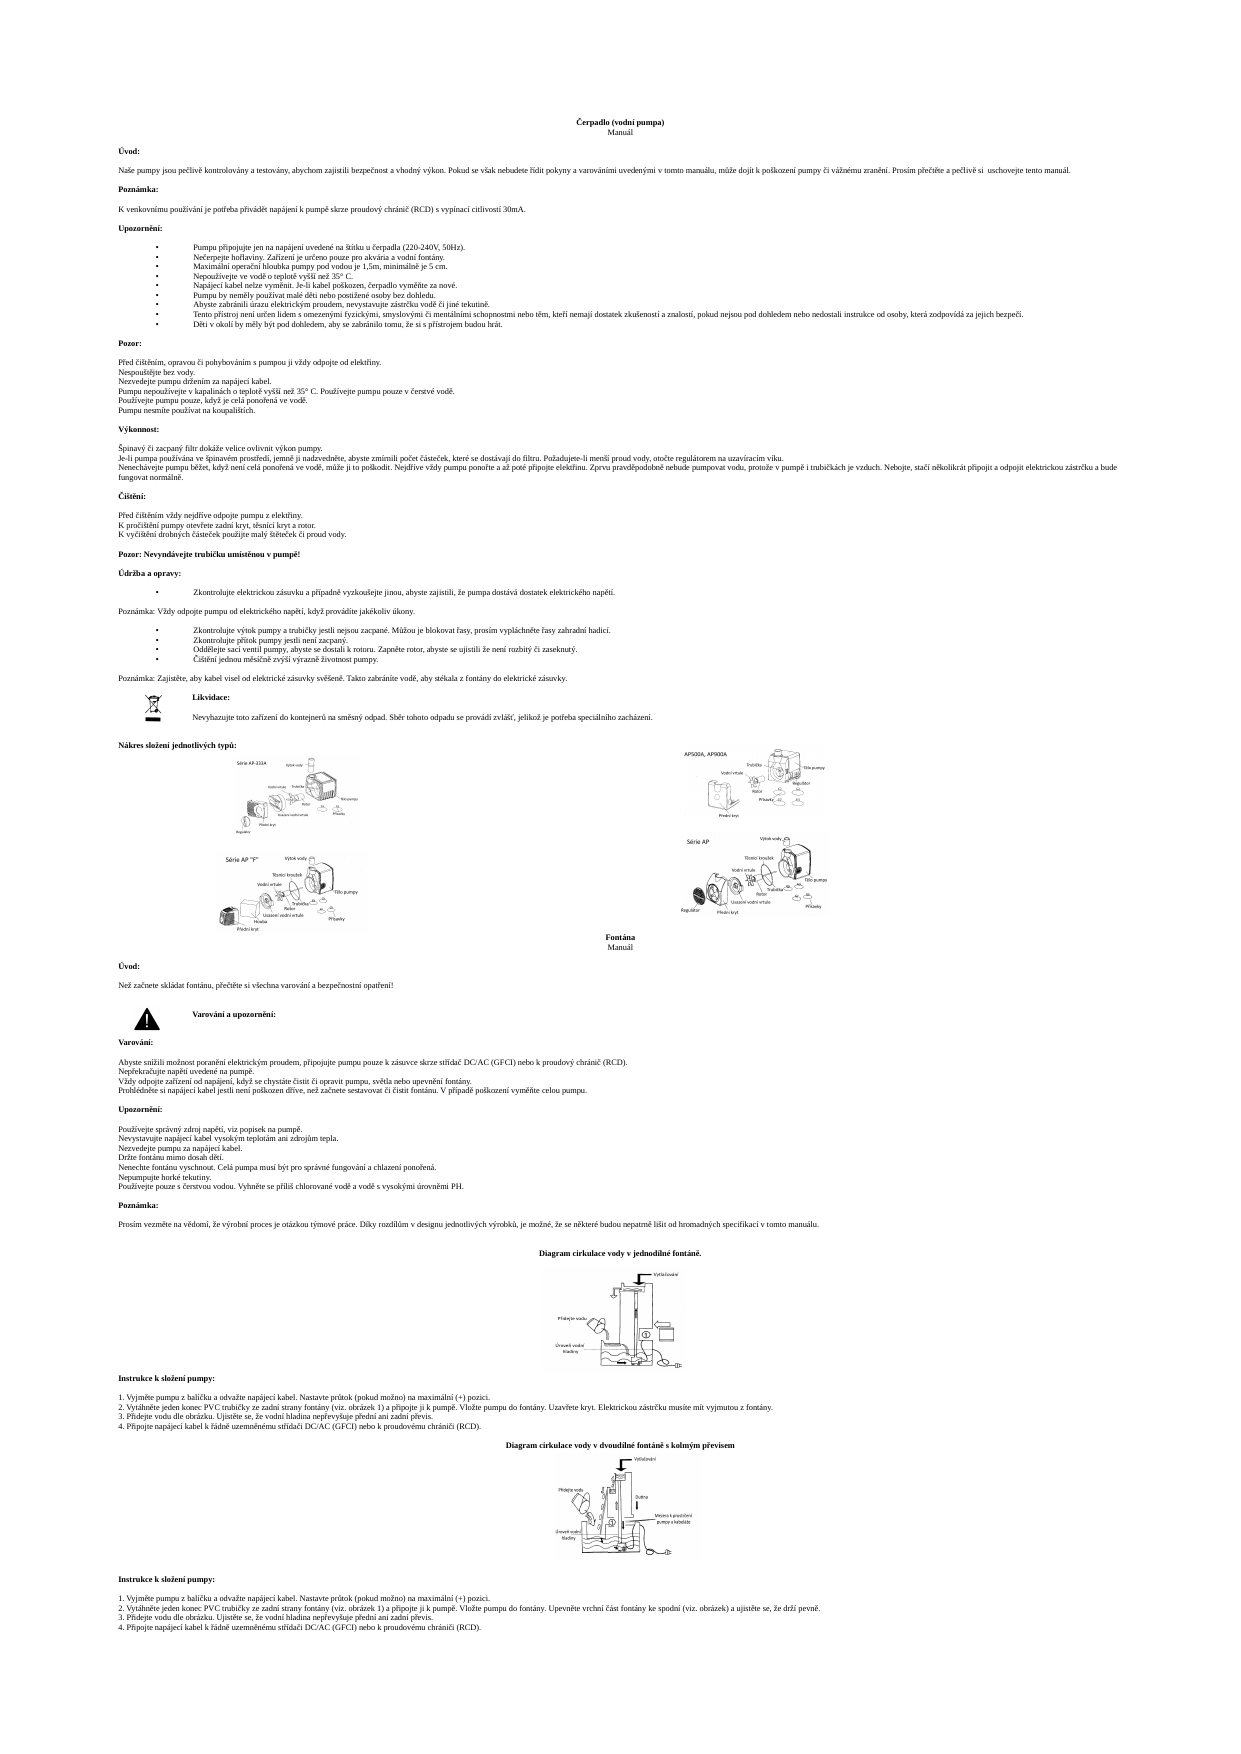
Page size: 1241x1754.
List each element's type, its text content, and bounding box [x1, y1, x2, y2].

text Manuál [118, 128, 1122, 137]
text Nenechávejte pumpu běžet, když není celá ponořená ve vodě, může ji to poškodit. Nejdříve vždy pumpu ponořte a až poté připojte elektřinu. Zprvu pravděpodobně nebude pumpovat vodu, protože v pumpě i trubičkách je vzduch. Nebojte, stačí několikrát připojit a odpojit elektrickou zástrčku a bude fungovat normálně. [118, 463, 1122, 482]
text Pumpu nepoužívejte v kapalinách o teplotě vyšší než 35° C. Používejte pumpu pouze v čerstvé vodě. [118, 386, 1122, 396]
list Děti v okolí by měly být pod dohledem, aby se zabránilo tomu, že si s přístrojem budou hrát. [156, 319, 1122, 329]
text 1. Vyjměte pumpu z balíčku a odvažte napájecí kabel. Nastavte průtok (pokud možno) na maximální (+) pozici. [118, 1594, 1122, 1603]
text Poznámka: [118, 185, 1122, 195]
text Nepumpujte horké tekutiny. [118, 1172, 1122, 1182]
picture [233, 756, 361, 839]
list Nepoužívejte ve vodě o teplotě vyšší než 35° C. [156, 271, 1122, 281]
list Zkontrolujte elektrickou zásuvku a případně vyzkoušejte jinou, abyste zajistili, že pumpa dostává dostatek elektrického napětí. [156, 588, 1122, 597]
text 4. Připojte napájecí kabel k řádně uzemněnému střídači DC/AC (GFCI) nebo k proudovému chrániči (RCD). [118, 1421, 1122, 1431]
picture [680, 832, 829, 917]
text Nevyhazujte toto zařízení do kontejnerů na směsný odpad. Sběr tohoto odpadu se provádí zvlášť, jelikož je potřeba speciálního zacházení. [165, 712, 1122, 722]
text Prosím vezměte na vědomí, že výrobní proces je otázkou týmové práce. Díky rozdílům v designu jednotlivých výrobků, je možné, že se některé budou nepatrně lišit od hromadných specifikací v tomto manuálu. [118, 1220, 1122, 1230]
text Špinavý či zacpaný filtr dokáže velice ovlivnit výkon pumpy. [118, 444, 1122, 453]
text Upozornění: [118, 1105, 1122, 1115]
text Nezvedejte pumpu za napájecí kabel. [118, 1143, 1122, 1153]
text 4. Připojte napájecí kabel k řádně uzemněnému střídači DC/AC (GFCI) nebo k proudovému chrániči (RCD). [118, 1623, 1122, 1632]
text Je-li pumpa používána ve špinavém prostředí, jemně ji nadzvedněte, abyste zmírnili počet částeček, které se dostávají do filtru. Požadujete-li menší proud vody, otočte regulátorem na uzavíracím víku. [118, 453, 1122, 463]
text Varování a upozornění: [161, 1009, 1122, 1019]
text K venkovnímu používání je potřeba přivádět napájení k pumpě skrze proudový chránič (RCD) s vypínací citlivostí 30mA. [118, 204, 1122, 214]
text Vždy odpojte zařízení od napájení, když se chystáte čistit či opravit pumpu, světla nebo upevnění fontány. [118, 1076, 1122, 1086]
picture [142, 692, 165, 723]
text 3. Přidejte vodu dle obrázku. Ujistěte se, že vodní hladina nepřevyšuje přední ani zadní převis. [118, 1613, 1122, 1623]
text Prohlédněte si napájecí kabel jestli není poškozen dříve, než začnete sestavovat či čistit fontánu. V případě poškození vyměňte celou pumpu. [118, 1086, 1122, 1096]
list Nečerpejte hořlaviny. Zařízení je určeno pouze pro akvária a vodní fontány. [156, 252, 1122, 262]
list Napájecí kabel nelze vyměnit. Je-li kabel poškozen, čerpadlo vyměňte za nové. [156, 281, 1122, 291]
text Instrukce k složení pumpy: [118, 1373, 1122, 1383]
text Instrukce k složení pumpy: [118, 1575, 1122, 1584]
list Čištění jednou měsíčně zvýší výrazně životnost pumpy. [156, 655, 1122, 664]
text Používejte pumpu pouze, když je celá ponořená ve vodě. [118, 396, 1122, 406]
picture [133, 1005, 161, 1033]
text Držte fontánu mimo dosah dětí. [118, 1153, 1122, 1163]
text 2. Vytáhněte jeden konec PVC trubičky ze zadní strany fontány (viz. obrázek 1) a připojte ji k pumpě. Vložte pumpu do fontány. Upevněte vrchní část fontány ke spodní (viz. obrázek) a ujistěte se, že drží pevně. [118, 1603, 1122, 1613]
list Abyste zabránili úrazu elektrickým proudem, nevystavujte zástrčku vodě či jiné tekutině. [156, 300, 1122, 310]
picture [216, 850, 368, 933]
text K pročištění pumpy otevřete zadní kryt, těsnící kryt a rotor. [118, 521, 1122, 530]
text Nepřekračujte napětí uvedené na pumpě. [118, 1067, 1122, 1076]
text K vyčištění drobných částeček použijte malý štěteček či proud vody. [118, 530, 1122, 540]
list Maximální operační hloubka pumpy pod vodou je 1,5m, minimálně je 5 cm. [156, 262, 1122, 271]
text Fontána [118, 933, 1122, 942]
text Používejte správný zdroj napětí, viz popisek na pumpě. [118, 1124, 1122, 1134]
text Pozor: Nevyndávejte trubičku umístěnou v pumpě! [118, 549, 1122, 559]
text [118, 693, 142, 703]
list Pumpu by neměly používat malé děti nebo postižené osoby bez dohledu. [156, 291, 1122, 300]
text Před čištěním, opravou či pohybováním s pumpou ji vždy odpojte od elektřiny. [118, 358, 1122, 367]
text Pozor: [118, 338, 1122, 348]
list Zkontrolujte přítok pumpy jestli není zacpaný. [156, 636, 1122, 645]
text Používejte pouze s čerstvou vodou. Vyhněte se příliš chlorované vodě a vodě s vysokými úrovněmi PH. [118, 1182, 1122, 1191]
text Abyste snížili možnost poranění elektrickým proudem, připojujte pumpu pouze k zásuvce skrze střídač DC/AC (GFCI) nebo k proudový chránič (RCD). [118, 1057, 1122, 1067]
text Varování: [118, 1038, 1122, 1048]
text Diagram cirkulace vody v jednodílné fontáně. [118, 1249, 1122, 1258]
text Likvidace: [165, 693, 1122, 703]
text Nákres složení jednotlivých typů: [118, 741, 1122, 751]
list Oddělejte sací ventil pumpy, abyste se dostali k rotoru. Zapněte rotor, abyste se ujistili že není rozbitý či zaseknutý. [156, 645, 1122, 655]
text 3. Přidejte vodu dle obrázku. Ujistěte se, že vodní hladina nepřevyšuje přední ani zadní převis. [118, 1412, 1122, 1421]
text Než začnete skládat fontánu, přečtěte si všechna varování a bezpečnostní opatření! [118, 981, 1122, 990]
text Pumpu nesmíte používat na koupalištích. [118, 406, 1122, 415]
text Manuál [118, 942, 1122, 952]
text Úvod: [118, 961, 1122, 971]
text Nezvedejte pumpu držením za napájecí kabel. [118, 377, 1122, 386]
text Naše pumpy jsou pečlivě kontrolovány a testovány, abychom zajistili bezpečnost a vhodný výkon. Pokud se však nebudete řídit pokyny a varováními uvedenými v tomto manuálu, může dojít k poškození pumpy či vážnému zranění. Prosím přečtěte a pečlivě si uschovejte tento manuál. [118, 166, 1122, 176]
text Nevystavujte napájecí kabel vysokým teplotám ani zdrojům tepla. [118, 1134, 1122, 1143]
text Poznámka: Vždy odpojte pumpu od elektrického napětí, když provádíte jakékoliv úkony. [118, 607, 1122, 616]
list Pumpu připojujte jen na napájení uvedené na štítku u čerpadla (220-240V, 50Hz). [156, 243, 1122, 252]
picture [542, 1268, 687, 1372]
text Před čištěním vždy nejdříve odpojte pumpu z elektřiny. [118, 511, 1122, 521]
text Výkonnost: [118, 425, 1122, 434]
picture [682, 743, 830, 822]
text Úvod: [118, 147, 1122, 156]
text Upozornění: [118, 223, 1122, 233]
picture [555, 1453, 703, 1560]
text 2. Vytáhněte jeden konec PVC trubičky ze zadní strany fontány (viz. obrázek 1) a připojte ji k pumpě. Vložte pumpu do fontány. Uzavřete kryt. Elektrickou zástrčku musíte mít vyjmutou z fontány. [118, 1402, 1122, 1412]
text Nespouštějte bez vody. [118, 367, 1122, 377]
text Diagram cirkulace vody v dvoudílné fontáně s kolmým převisem [118, 1441, 1122, 1450]
text Nenechte fontánu vyschnout. Celá pumpa musí být pro správné fungování a chlazení ponořená. [118, 1163, 1122, 1172]
text Poznámka: [118, 1201, 1122, 1211]
list Zkontrolujte výtok pumpy a trubičky jestli nejsou zacpané. Můžou je blokovat řasy, prosím vypláchněte řasy zahradní hadicí. [156, 626, 1122, 636]
text Údržba a opravy: [118, 568, 1122, 578]
text Poznámka: Zajistěte, aby kabel visel od elektrické zásuvky svěšeně. Takto zabráníte vodě, aby stékala z fontány do elektrické zásuvky. [118, 674, 1122, 683]
text 1. Vyjměte pumpu z balíčku a odvažte napájecí kabel. Nastavte průtok (pokud možno) na maximální (+) pozici. [118, 1393, 1122, 1402]
list Tento přístroj není určen lidem s omezenými fyzickými, smyslovými či mentálními schopnostmi nebo těm, kteří nemají dostatek zkušeností a znalostí, pokud nejsou pod dohledem nebo nedostali instrukce od osoby, která zodpovídá za jejich bezpečí. [156, 310, 1122, 319]
text Čištění: [118, 492, 1122, 501]
text Čerpadlo (vodní pumpa) [118, 118, 1122, 128]
